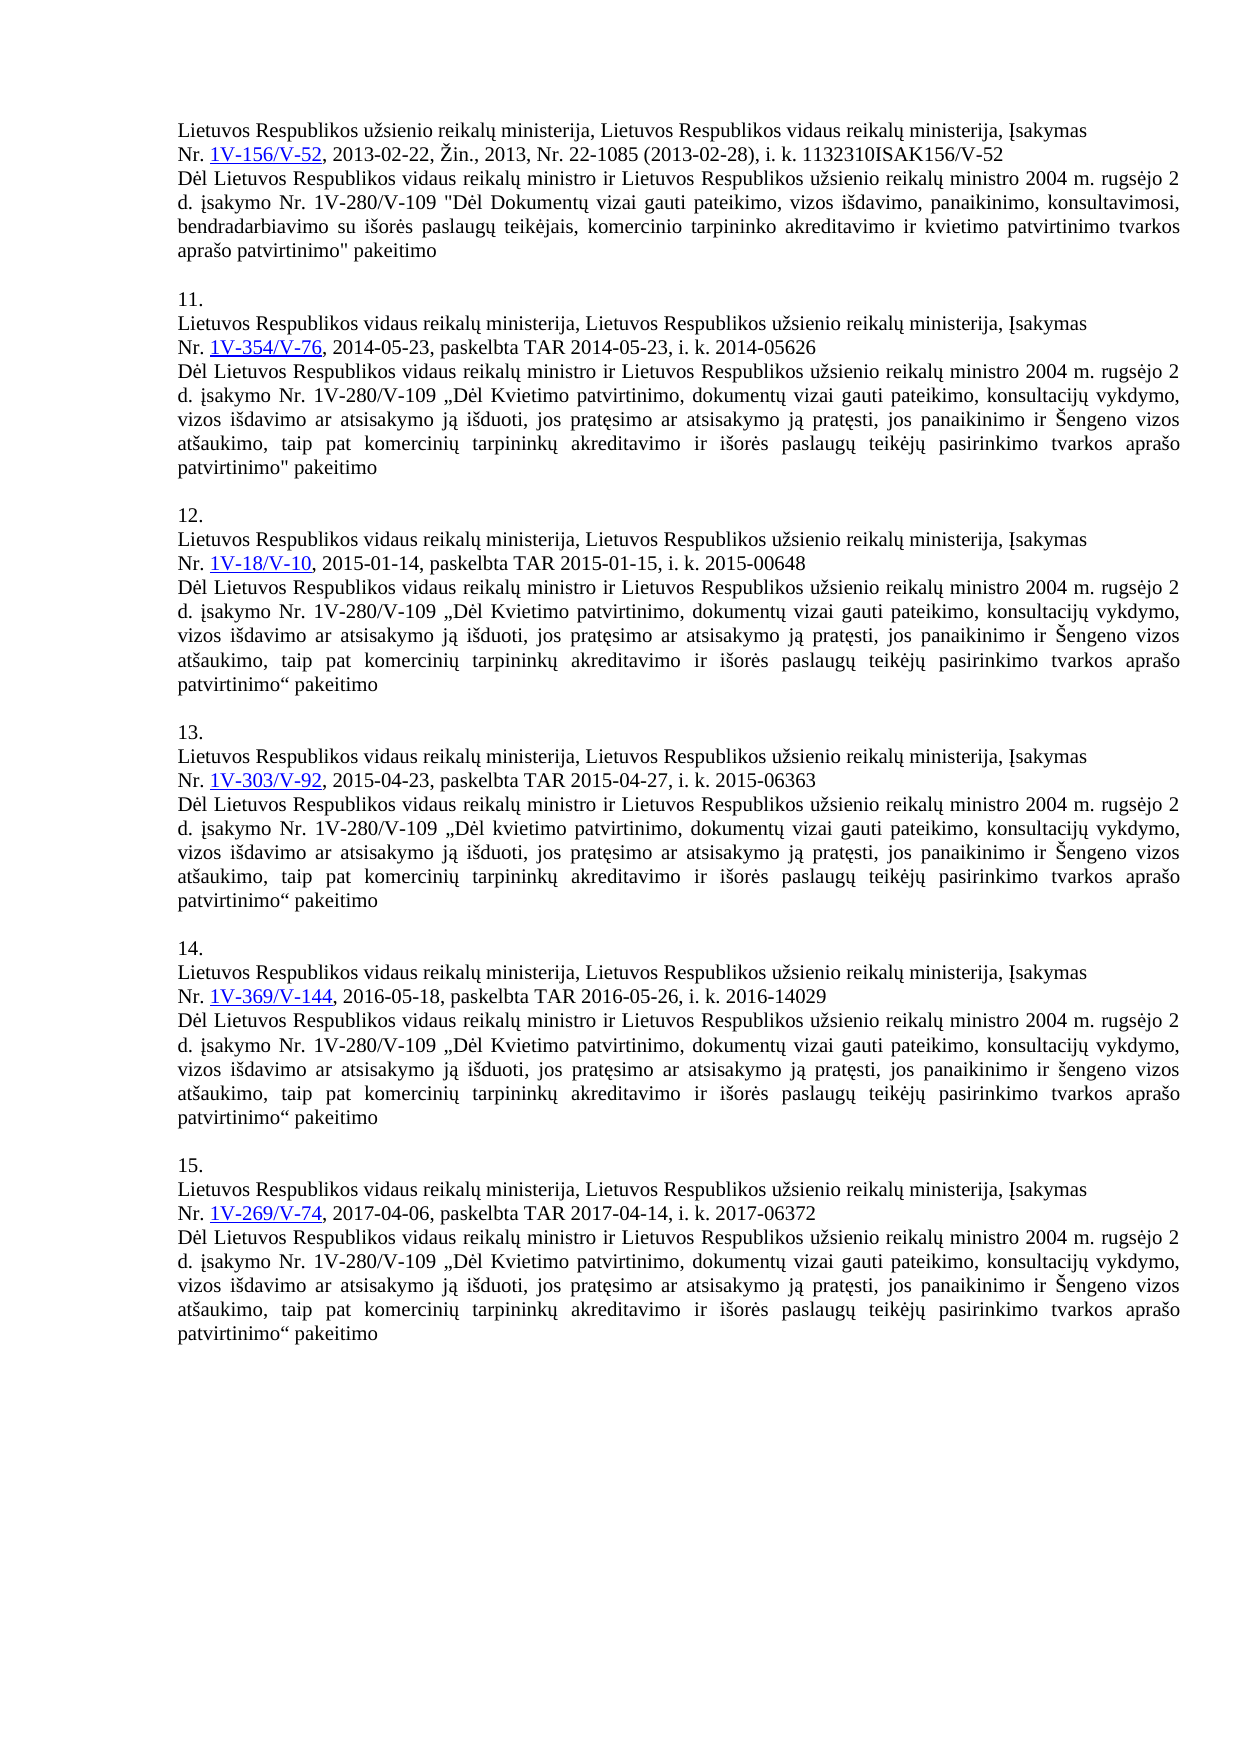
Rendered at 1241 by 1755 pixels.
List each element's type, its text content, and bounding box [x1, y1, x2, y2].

text Lietuvos Respublikos vidaus reikalų ministerija, Lietuvos Respublikos užsienio reikalų ministerija, Įsakymas [177, 1177, 1181, 1201]
text Dėl Lietuvos Respublikos vidaus reikalų ministro ir Lietuvos Respublikos užsienio reikalų ministro 2004 m. rugsėjo 2 d. įsakymo Nr. 1V-280/V-109 „Dėl kvietimo patvirtinimo, dokumentų vizai gauti pateikimo, konsultacijų vykdymo, vizos išdavimo ar atsisakymo ją išduoti, jos pratęsimo ar atsisakymo ją pratęsti, jos panaikinimo ir Šengeno vizos atšaukimo, taip pat komercinių tarpininkų akreditavimo ir išorės paslaugų teikėjų pasirinkimo tvarkos aprašo patvirtinimo“ pakeitimo [177, 792, 1181, 912]
text Nr. 1V-354/V-76, 2014-05-23, paskelbta TAR 2014-05-23, i. k. 2014-05626 [177, 335, 1181, 359]
text Dėl Lietuvos Respublikos vidaus reikalų ministro ir Lietuvos Respublikos užsienio reikalų ministro 2004 m. rugsėjo 2 d. įsakymo Nr. 1V-280/V-109 "Dėl Dokumentų vizai gauti pateikimo, vizos išdavimo, panaikinimo, konsultavimosi, bendradarbiavimo su išorės paslaugų teikėjais, komercinio tarpininko akreditavimo ir kvietimo patvirtinimo tvarkos aprašo patvirtinimo" pakeitimo [177, 166, 1181, 262]
text Lietuvos Respublikos vidaus reikalų ministerija, Lietuvos Respublikos užsienio reikalų ministerija, Įsakymas [177, 311, 1181, 335]
text 14. [177, 936, 1181, 960]
text Nr. 1V-303/V-92, 2015-04-23, paskelbta TAR 2015-04-27, i. k. 2015-06363 [177, 768, 1181, 792]
text Nr. 1V-269/V-74, 2017-04-06, paskelbta TAR 2017-04-14, i. k. 2017-06372 [177, 1201, 1181, 1225]
text 12. [177, 503, 1181, 527]
text Lietuvos Respublikos vidaus reikalų ministerija, Lietuvos Respublikos užsienio reikalų ministerija, Įsakymas [177, 744, 1181, 768]
text 13. [177, 720, 1181, 744]
text Nr. 1V-156/V-52, 2013-02-22, Žin., 2013, Nr. 22-1085 (2013-02-28), i. k. 1132310ISAK156/V-52 [177, 142, 1181, 166]
text Lietuvos Respublikos vidaus reikalų ministerija, Lietuvos Respublikos užsienio reikalų ministerija, Įsakymas [177, 960, 1181, 984]
text Nr. 1V-18/V-10, 2015-01-14, paskelbta TAR 2015-01-15, i. k. 2015-00648 [177, 551, 1181, 575]
text Dėl Lietuvos Respublikos vidaus reikalų ministro ir Lietuvos Respublikos užsienio reikalų ministro 2004 m. rugsėjo 2 d. įsakymo Nr. 1V-280/V-109 „Dėl Kvietimo patvirtinimo, dokumentų vizai gauti pateikimo, konsultacijų vykdymo, vizos išdavimo ar atsisakymo ją išduoti, jos pratęsimo ar atsisakymo ją pratęsti, jos panaikinimo ir Šengeno vizos atšaukimo, taip pat komercinių tarpininkų akreditavimo ir išorės paslaugų teikėjų pasirinkimo tvarkos aprašo patvirtinimo“ pakeitimo [177, 1225, 1181, 1345]
text Dėl Lietuvos Respublikos vidaus reikalų ministro ir Lietuvos Respublikos užsienio reikalų ministro 2004 m. rugsėjo 2 d. įsakymo Nr. 1V-280/V-109 „Dėl Kvietimo patvirtinimo, dokumentų vizai gauti pateikimo, konsultacijų vykdymo, vizos išdavimo ar atsisakymo ją išduoti, jos pratęsimo ar atsisakymo ją pratęsti, jos panaikinimo ir Šengeno vizos atšaukimo, taip pat komercinių tarpininkų akreditavimo ir išorės paslaugų teikėjų pasirinkimo tvarkos aprašo patvirtinimo“ pakeitimo [177, 575, 1181, 696]
text Nr. 1V-369/V-144, 2016-05-18, paskelbta TAR 2016-05-26, i. k. 2016-14029 [177, 984, 1181, 1008]
text Dėl Lietuvos Respublikos vidaus reikalų ministro ir Lietuvos Respublikos užsienio reikalų ministro 2004 m. rugsėjo 2 d. įsakymo Nr. 1V-280/V-109 „Dėl Kvietimo patvirtinimo, dokumentų vizai gauti pateikimo, konsultacijų vykdymo, vizos išdavimo ar atsisakymo ją išduoti, jos pratęsimo ar atsisakymo ją pratęsti, jos panaikinimo ir Šengeno vizos atšaukimo, taip pat komercinių tarpininkų akreditavimo ir išorės paslaugų teikėjų pasirinkimo tvarkos aprašo patvirtinimo" pakeitimo [177, 359, 1181, 479]
text Dėl Lietuvos Respublikos vidaus reikalų ministro ir Lietuvos Respublikos užsienio reikalų ministro 2004 m. rugsėjo 2 d. įsakymo Nr. 1V-280/V-109 „Dėl Kvietimo patvirtinimo, dokumentų vizai gauti pateikimo, konsultacijų vykdymo, vizos išdavimo ar atsisakymo ją išduoti, jos pratęsimo ar atsisakymo ją pratęsti, jos panaikinimo ir šengeno vizos atšaukimo, taip pat komercinių tarpininkų akreditavimo ir išorės paslaugų teikėjų pasirinkimo tvarkos aprašo patvirtinimo“ pakeitimo [177, 1008, 1181, 1129]
text Lietuvos Respublikos užsienio reikalų ministerija, Lietuvos Respublikos vidaus reikalų ministerija, Įsakymas [177, 118, 1181, 142]
text 15. [177, 1153, 1181, 1177]
text Lietuvos Respublikos vidaus reikalų ministerija, Lietuvos Respublikos užsienio reikalų ministerija, Įsakymas [177, 527, 1181, 551]
text 11. [177, 287, 1181, 311]
